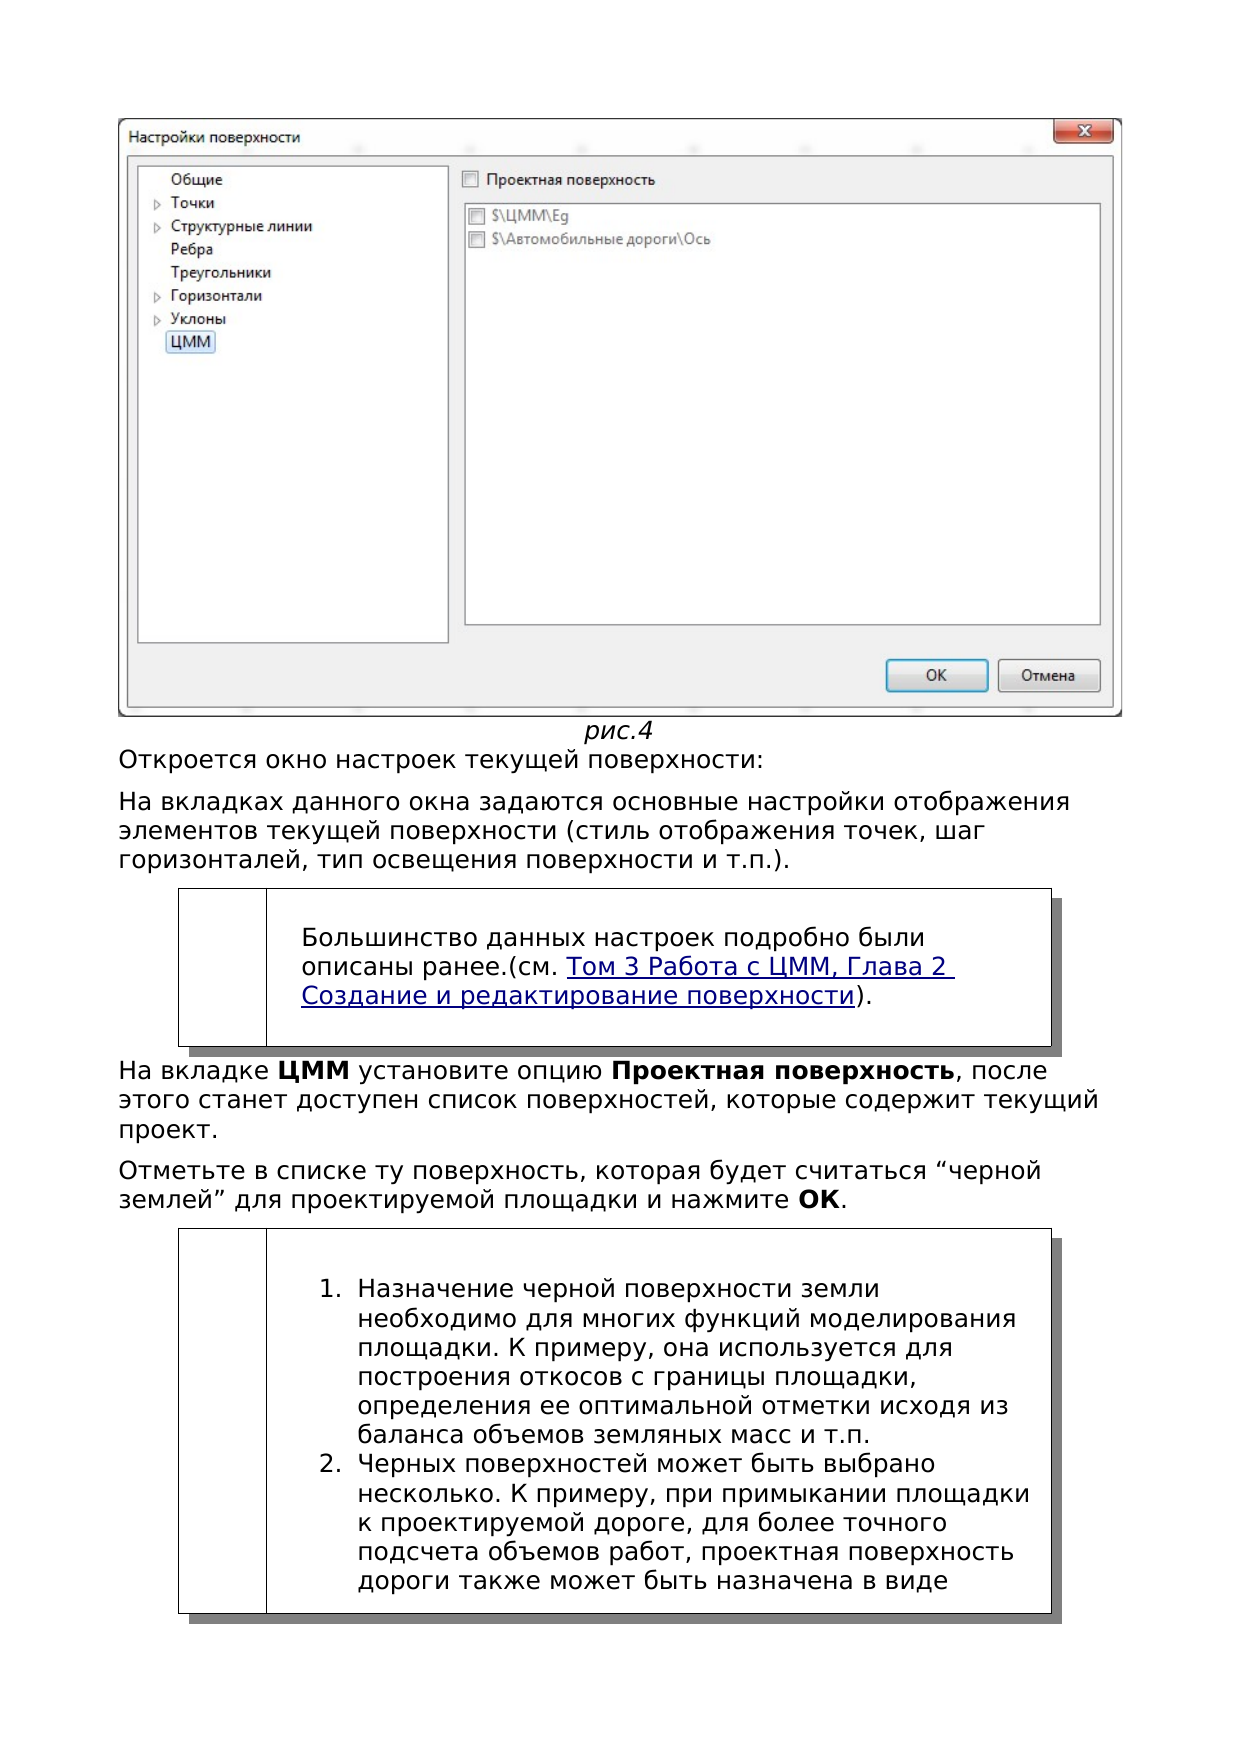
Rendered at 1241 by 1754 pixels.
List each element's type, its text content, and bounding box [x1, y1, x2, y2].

table_header Большинство данных настроек подробно были описаны ранее.(см. Том 3 Работа с ЦММ, Глава 2 Создание и редактирование поверхности). [267, 889, 1051, 1046]
text На вкладках данного окна задаются основные настройки отображения элементов текущей поверхности (стиль отображения точек, шаг горизонталей, тип освещения поверхности и т.п.). [118, 787, 1122, 875]
table_header [179, 889, 266, 1046]
text На вкладке ЦММ установите опцию Проектная поверхность, после этого станет доступен список поверхностей, которые содержит текущий проект. [118, 1057, 1122, 1144]
text Откроется окно настроек текущей поверхности: [118, 746, 1122, 775]
picture [118, 118, 1123, 717]
text рис.4 [118, 717, 1122, 746]
table_header [179, 1229, 266, 1613]
text Отметьте в списке ту поверхность, которая будет считаться “черной землей” для проектируемой площадки и нажмите ОК. [118, 1157, 1122, 1215]
table_header Назначение черной поверхности земли необходимо для многих функций моделирования площадки. К примеру, она используется для построения откосов с границы площадки, определения ее оптимальной отметки исходя из баланса объемов земляных масс и т.п. Черных поверхностей может быть выбрано несколько. К примеру, при примыкании площадки к проектируемой дороге, для более точного подсчета объемов работ, проектная поверхность дороги также может быть назначена в виде [267, 1229, 1051, 1613]
